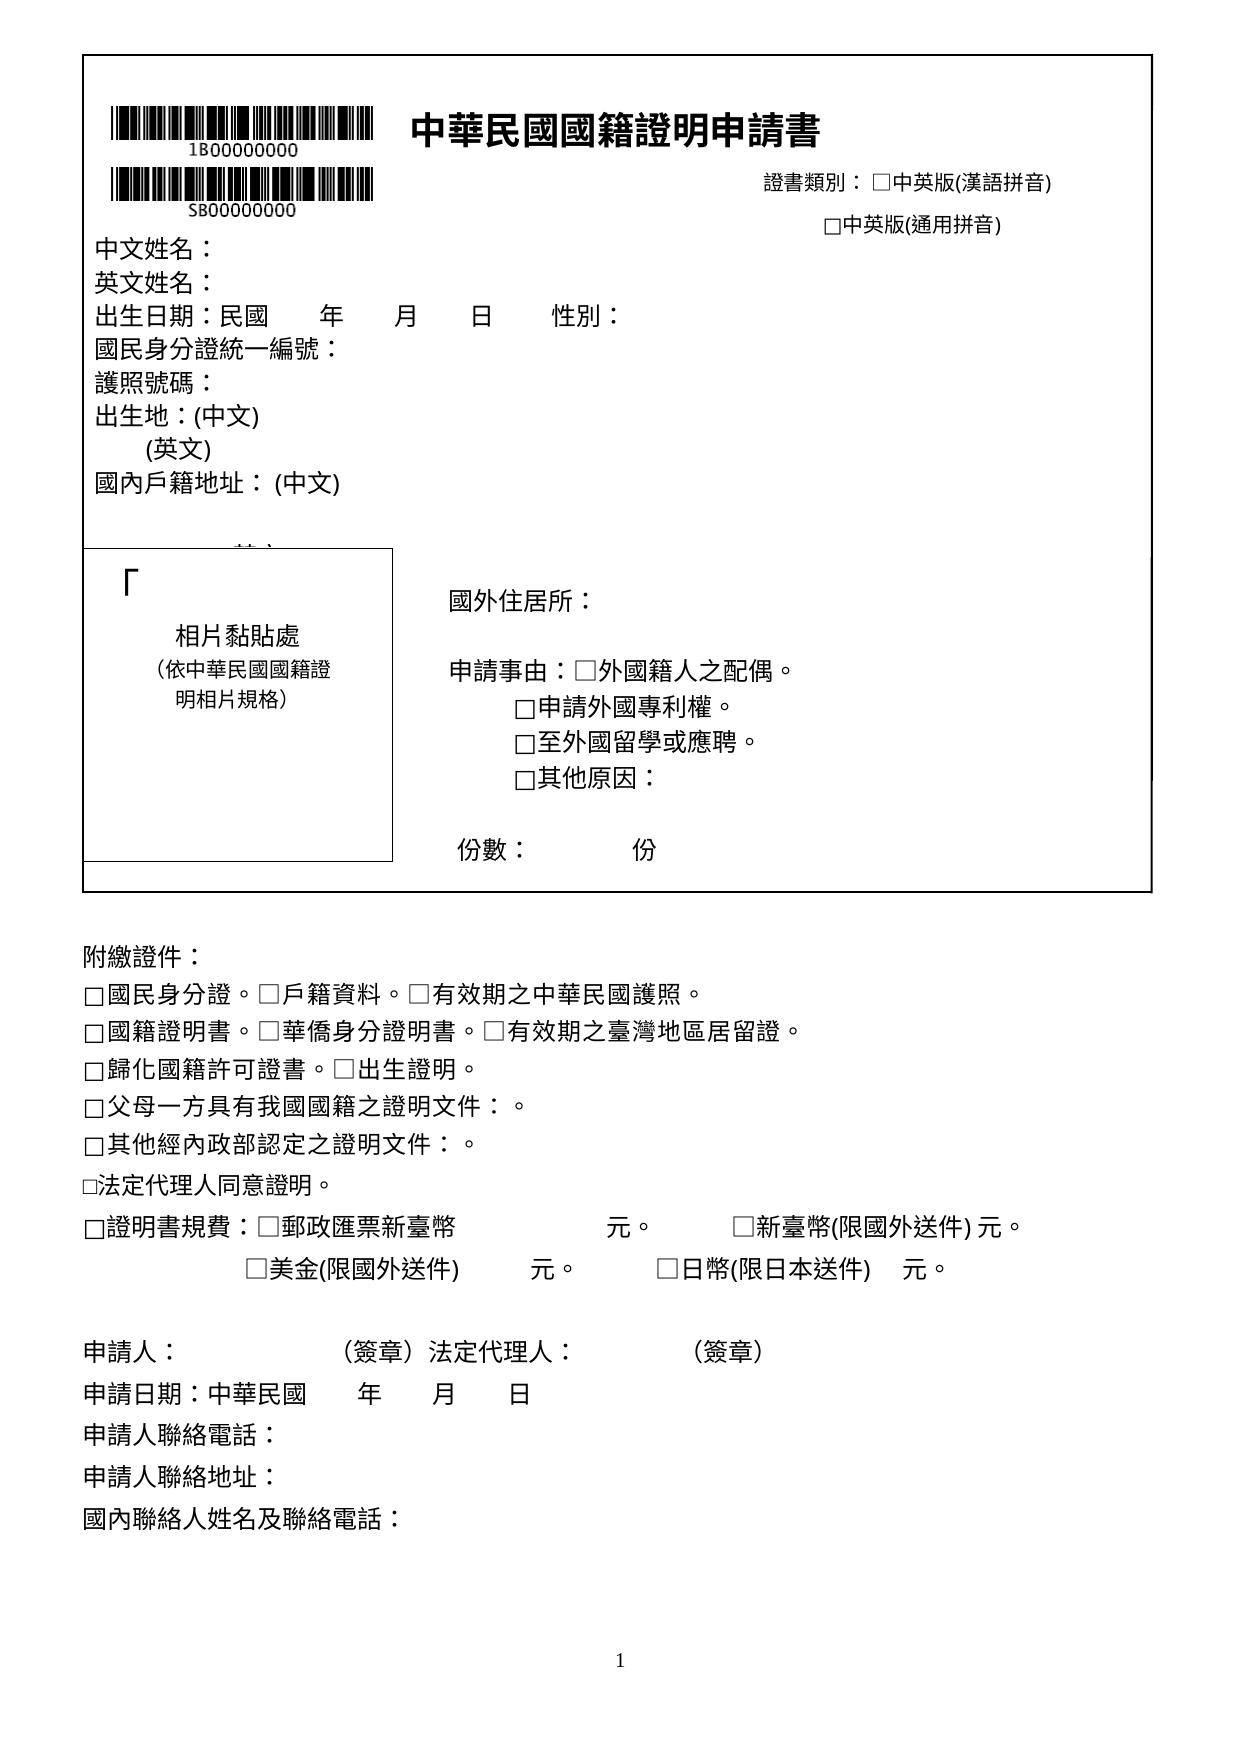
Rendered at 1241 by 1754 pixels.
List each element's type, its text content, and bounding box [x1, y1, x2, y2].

text （依中華民國國籍證 [98, 653, 377, 683]
text □其他經內政部認定之證明文件：。 [83, 1124, 1158, 1161]
text □美金(限國外送件) 元。 □日幣(限日本送件) 元。 [83, 1245, 1158, 1286]
text 明相片規格） [98, 683, 377, 713]
text 國內聯絡人姓名及聯絡電話： [83, 1495, 1158, 1536]
text □國籍證明書。□華僑身分證明書。□有效期之臺灣地區居留證。 [83, 1011, 1158, 1049]
table_cell 國民身分證統一編號： 護照號碼： 出生地：(中文) (英文) [84, 332, 540, 465]
table_cell [437, 893, 1146, 899]
text 申請日期：中華民國 年 月 日 [83, 1370, 1158, 1411]
text 中華民國國籍證明申請書 [384, 101, 849, 155]
picture [101, 101, 383, 221]
text 申請人： （簽章）法定代理人： （簽章） [83, 1328, 1158, 1370]
table_cell [83, 893, 437, 899]
text 「 [98, 556, 377, 617]
text □歸化國籍許可證書。□出生證明。 [83, 1049, 1158, 1086]
table_cell 國內戶籍地址： (中文) (英文) [84, 465, 1146, 582]
table_cell 國外住居所： 申請事由：□外國籍人之配偶。 □申請外國專利權。 □至外國留學或應聘。 □其他原因： 份數： 份 [437, 582, 1146, 891]
text 申請人聯絡地址： [83, 1453, 1158, 1495]
text □中英版(通用拼音) [758, 199, 1119, 240]
table_cell 英文姓名： [84, 265, 1146, 299]
table_cell 出生日期：民國 年 月 日 [84, 299, 540, 332]
text □證明書規費：□郵政匯票新臺幣 元。 □新臺幣(限國外送件) 元。 [83, 1203, 1158, 1245]
text 證書類別： □中英版(漢語拼音) [758, 157, 1119, 199]
text 申請人聯絡電話： [83, 1411, 1158, 1453]
text □法定代理人同意證明。 [83, 1161, 1158, 1203]
table_cell 性別： [540, 299, 703, 332]
text □國民身分證。□戶籍資料。□有效期之中華民國護照。 [83, 974, 1158, 1011]
table_cell [703, 299, 1146, 332]
text 附繳證件： [83, 936, 1158, 974]
text 相片黏貼處 [98, 617, 377, 653]
table_header 中文姓名： [84, 232, 1146, 265]
text □父母一方具有我國國籍之證明文件：。 [83, 1086, 1158, 1124]
table_cell [84, 582, 437, 891]
table_cell [540, 332, 1146, 465]
